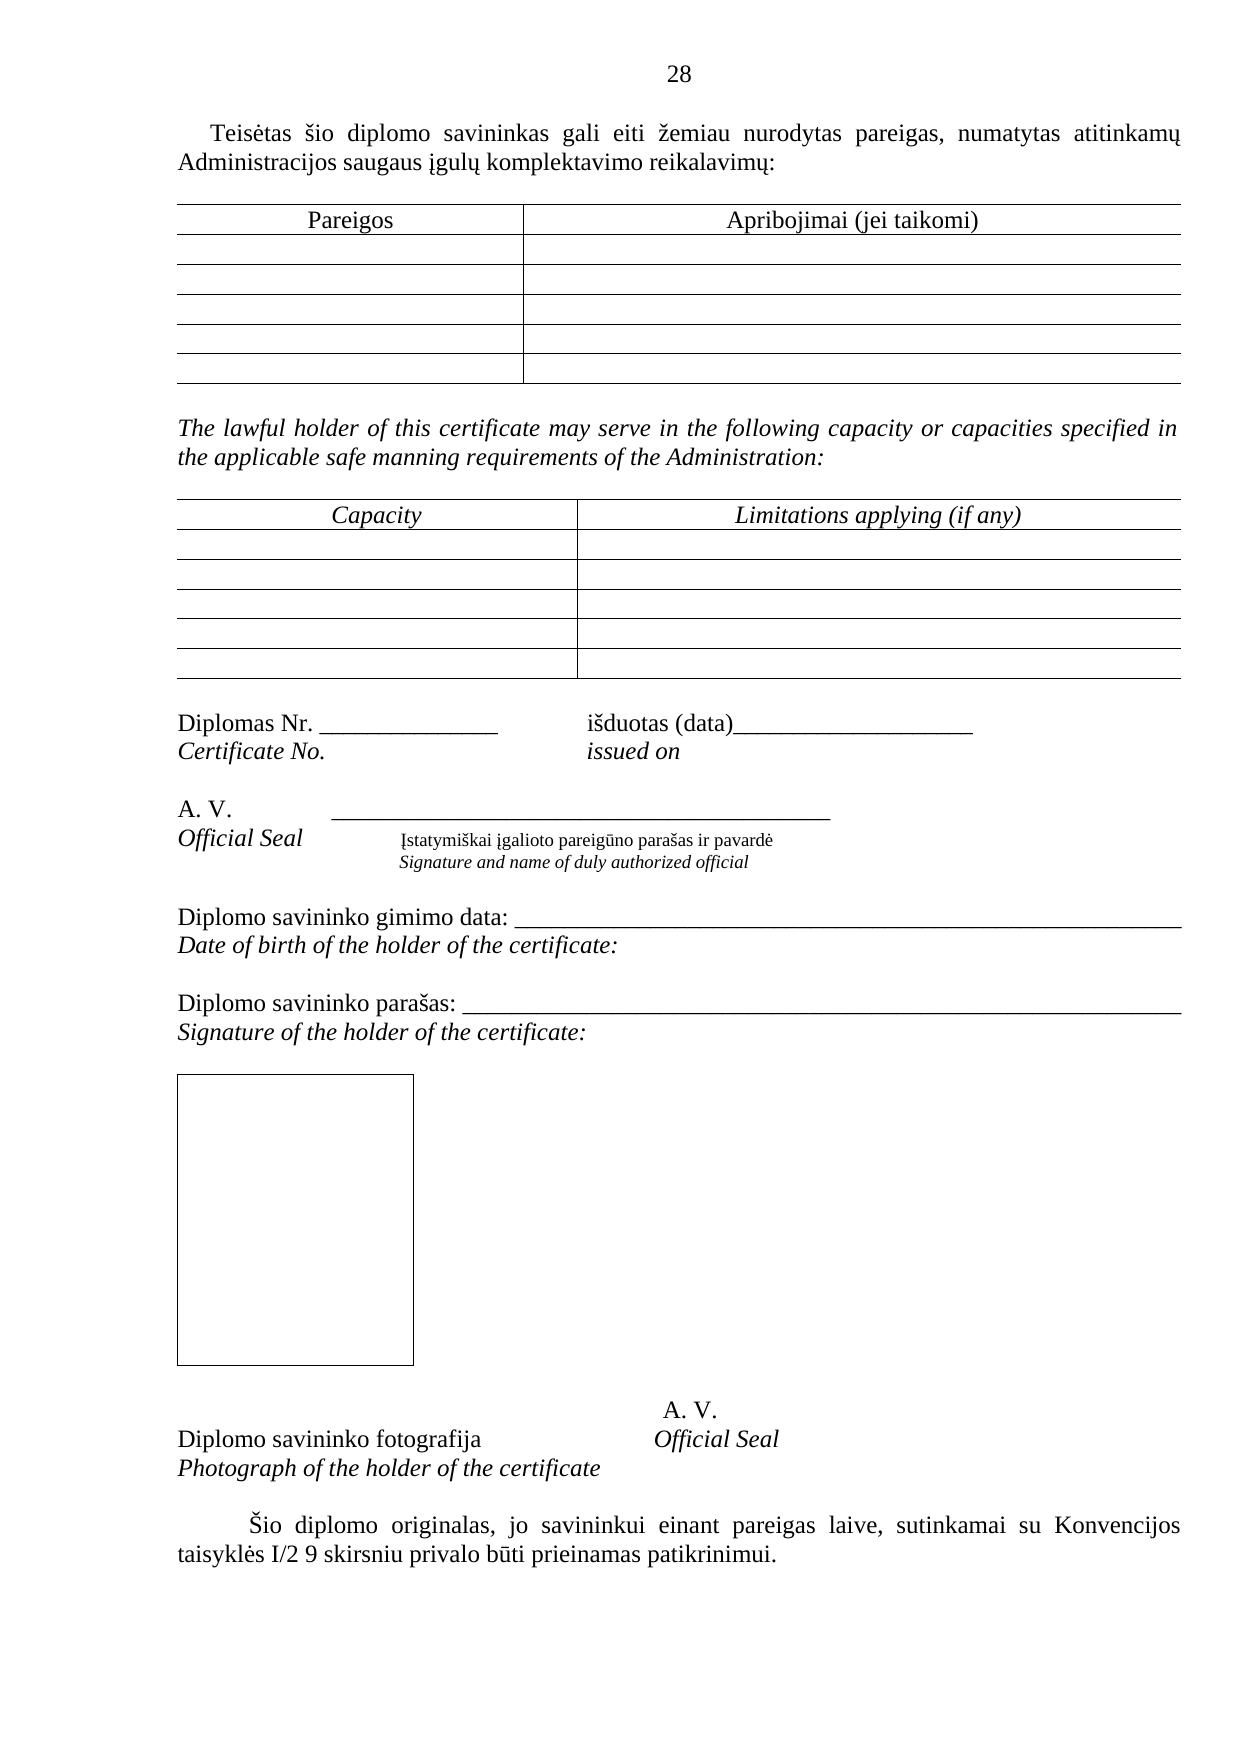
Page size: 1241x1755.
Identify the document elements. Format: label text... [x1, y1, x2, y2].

table_header Limitations applying (if any) [578, 500, 1181, 529]
text Teisėtas šio diplomo savininkas gali eiti žemiau nurodytas pareigas, numatytas atitinkamų Administracijos saugaus įgulų komplektavimo reikalavimų: [177, 118, 1181, 176]
text Official Seal Įstatymiškai įgalioto pareigūno parašas ir pavardė [177, 823, 1181, 851]
table_cell [524, 265, 1181, 294]
table_cell [524, 354, 1181, 383]
text A. V. [177, 794, 1181, 823]
table_header Apribojimai (jei taikomi) [524, 205, 1181, 234]
table_cell [177, 325, 523, 353]
text Šio diplomo originalas, jo savininkui einant pareigas laive, sutinkamai su Konvencijos taisyklės I/2 9 skirsniu privalo būti prieinamas patikrinimui. [177, 1510, 1181, 1568]
table_cell [177, 235, 523, 264]
text Certificate No. issued on [177, 736, 1181, 765]
table_cell [177, 590, 577, 618]
table_cell [578, 649, 1181, 678]
table_cell [524, 295, 1181, 323]
text Diplomo savininko parašas: [177, 988, 1181, 1017]
text Diplomo savininko fotografija Official Seal [177, 1424, 1181, 1453]
table_cell [578, 530, 1181, 559]
table_cell [177, 560, 577, 588]
table_cell [578, 619, 1181, 648]
table_cell [177, 295, 523, 323]
table_header Pareigos [177, 205, 523, 234]
text Signature and name of duly authorized official [177, 851, 1181, 873]
table_header [178, 1075, 413, 1365]
text A. V. [177, 1395, 1181, 1424]
table_cell [177, 649, 577, 678]
text Diplomo savininko gimimo data: [177, 902, 1181, 931]
text Signature of the holder of the certificate: [177, 1017, 1181, 1046]
table_cell [177, 265, 523, 294]
table_cell [177, 354, 523, 383]
text The lawful holder of this certificate may serve in the following capacity or capacities specified in the applicable safe manning requirements of the Administration: [177, 413, 1181, 470]
table_cell [177, 619, 577, 648]
table_cell [578, 560, 1181, 588]
table_cell [524, 235, 1181, 264]
table_cell [177, 530, 577, 559]
text Date of birth of the holder of the certificate: [177, 931, 1181, 959]
text Photograph of the holder of the certificate [177, 1453, 1181, 1481]
table_cell [524, 325, 1181, 353]
text Diplomas Nr. išduotas (data) [177, 708, 1181, 736]
table_cell [578, 590, 1181, 618]
table_header Capacity [177, 500, 577, 529]
